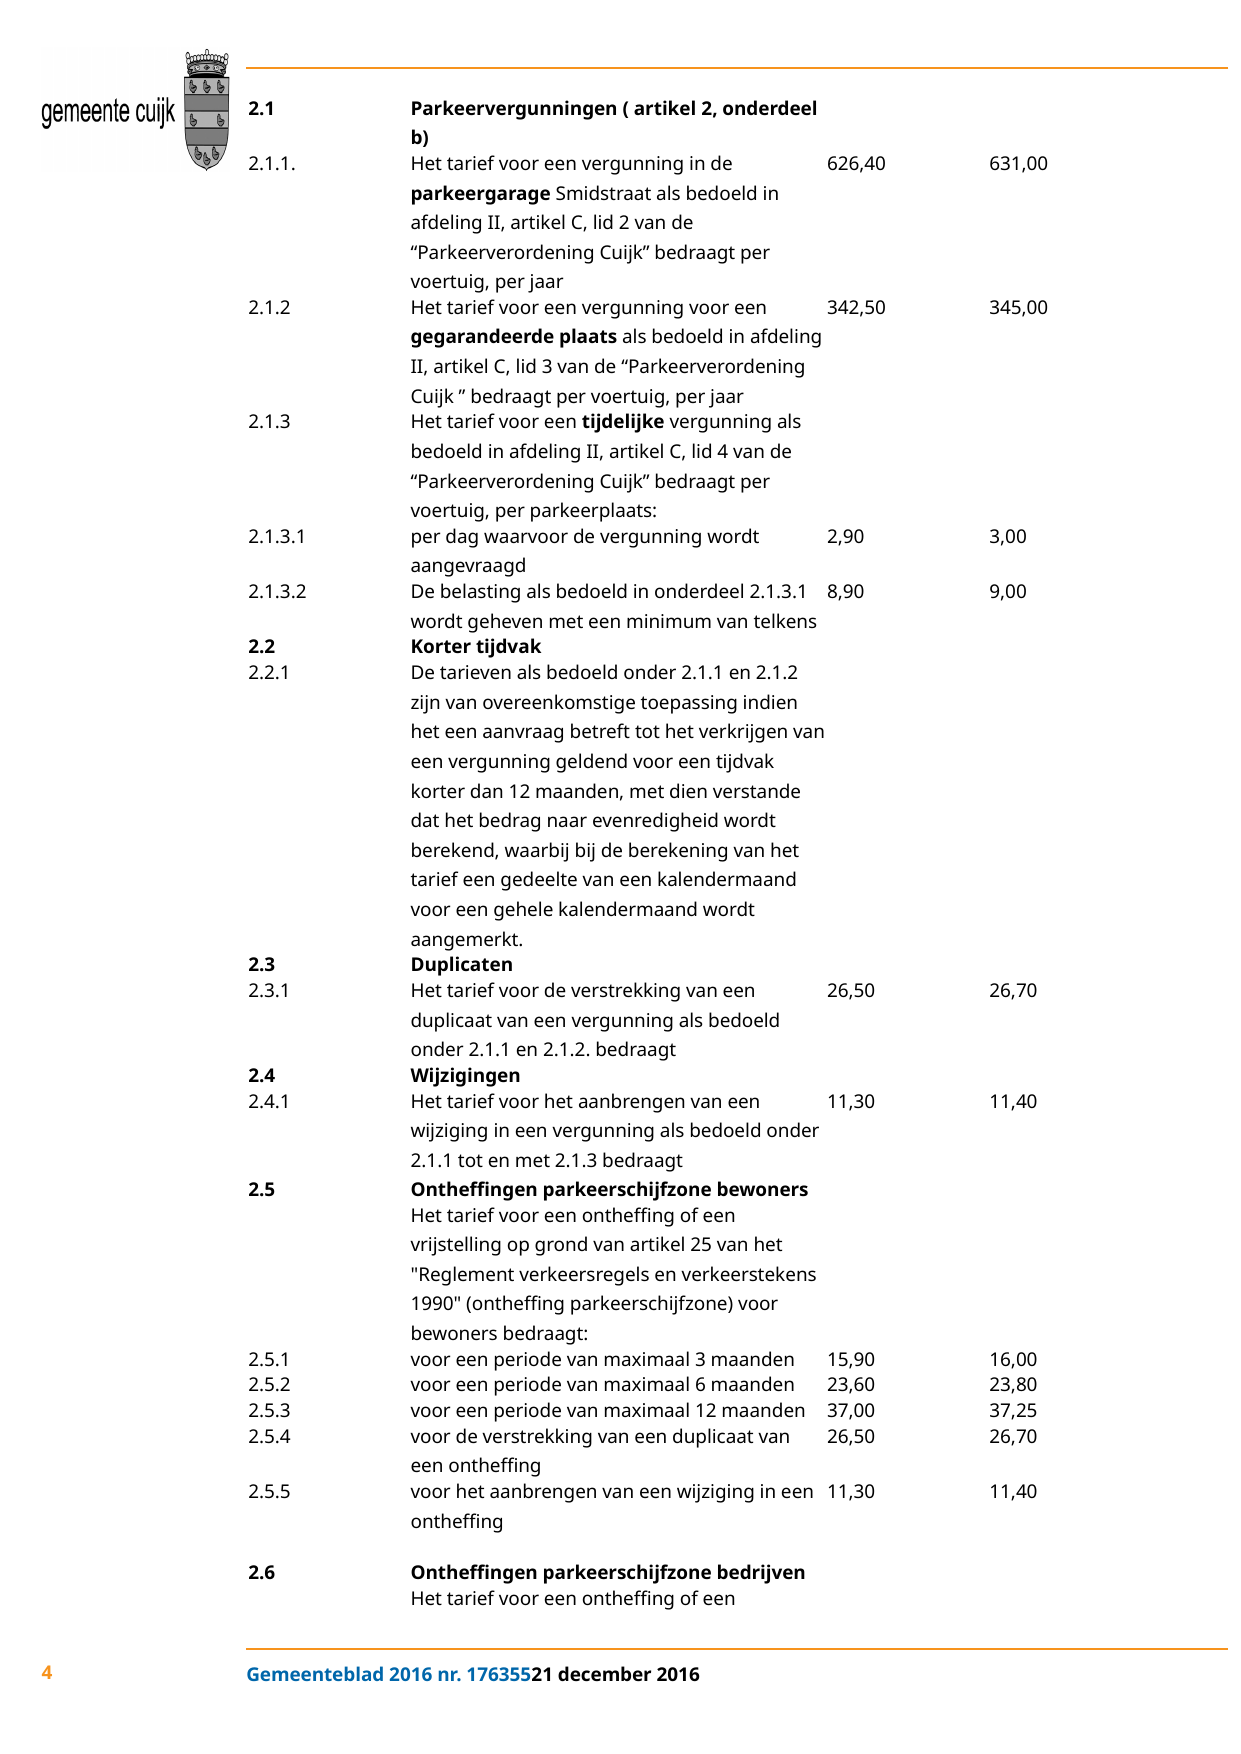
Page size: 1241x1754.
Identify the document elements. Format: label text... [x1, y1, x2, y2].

table_cell 2.5.1 [248, 1346, 410, 1372]
table_cell 626,40 [827, 150, 989, 294]
table_cell voor een periode van maximaal 6 maanden [410, 1372, 827, 1397]
table_cell 2.2.1 [248, 660, 410, 951]
table_cell 2.1.3.2 [248, 579, 410, 634]
table_cell Het tarief voor het aanbrengen van een wijziging in een vergunning als bedoeld onder 2.1.1 tot en met 2.1.3 bedraagt [410, 1088, 827, 1173]
table_cell 2.4.1 [248, 1088, 410, 1173]
table_cell [989, 660, 1152, 951]
table_header Ontheffingen parkeerschijfzone bewoners [410, 1176, 827, 1202]
table_cell voor het aanbrengen van een wijziging in een ontheffing [410, 1478, 827, 1534]
table_cell [989, 634, 1152, 659]
table_cell Duplicaten [410, 951, 827, 977]
table_cell 2.5.2 [248, 1372, 410, 1397]
table_cell 9,00 [989, 579, 1152, 634]
table_cell 2.1.3 [248, 409, 410, 523]
table_cell 2.3 [248, 951, 410, 977]
table_cell 2.3.1 [248, 977, 410, 1062]
table_header [827, 1176, 989, 1202]
table_cell [989, 1534, 1152, 1559]
table_cell 23,60 [827, 1372, 989, 1397]
table_cell [827, 1534, 989, 1559]
table_cell [989, 1062, 1152, 1088]
table_cell 342,50 [827, 294, 989, 409]
table_cell 26,50 [827, 1423, 989, 1478]
table_cell 2.2 [248, 634, 410, 659]
table_cell [248, 1585, 410, 1611]
table_cell 37,25 [989, 1397, 1152, 1423]
table_cell Het tarief voor een tijdelijke vergunning als bedoeld in afdeling II, artikel C, lid 4 van de “Parkeerverordening Cuijk” bedraagt per voertuig, per parkeerplaats: [410, 409, 827, 523]
table_cell [827, 1202, 989, 1346]
table_cell [989, 951, 1152, 977]
table_cell 2.6 [248, 1559, 410, 1585]
picture [41, 47, 231, 172]
table_cell Korter tijdvak [410, 634, 827, 659]
table_cell 15,90 [827, 1346, 989, 1372]
table_cell voor een periode van maximaal 3 maanden [410, 1346, 827, 1372]
table_cell De tarieven als bedoeld onder 2.1.1 en 2.1.2 zijn van overeenkomstige toepassing indien het een aanvraag betreft tot het verkrijgen van een vergunning geldend voor een tijdvak korter dan 12 maanden, met dien verstande dat het bedrag naar evenredigheid wordt berekend, waarbij bij de berekening van het tarief een gedeelte van een kalendermaand voor een gehele kalendermaand wordt aangemerkt. [410, 660, 827, 951]
table_header [989, 1176, 1152, 1202]
table_cell voor een periode van maximaal 12 maanden [410, 1397, 827, 1423]
table_cell 37,00 [827, 1397, 989, 1423]
table_cell [248, 1534, 410, 1559]
table_cell per dag waarvoor de vergunning wordt aangevraagd [410, 523, 827, 578]
table_cell 2.1.3.1 [248, 523, 410, 578]
table_cell 2.1.1. [248, 150, 410, 294]
table_cell De belasting als bedoeld in onderdeel 2.1.3.1 wordt geheven met een minimum van telkens [410, 579, 827, 634]
table_cell [989, 409, 1152, 523]
table_cell [989, 1202, 1152, 1346]
table_cell [989, 95, 1152, 150]
table_cell voor de verstrekking van een duplicaat van een ontheffing [410, 1423, 827, 1478]
table_cell Parkeervergunningen ( artikel 2, onderdeel b) [410, 95, 827, 150]
table_cell Wijzigingen [410, 1062, 827, 1088]
table_cell [827, 660, 989, 951]
table_header 2.5 [248, 1176, 410, 1202]
table_cell 345,00 [989, 294, 1152, 409]
table_cell [989, 1585, 1152, 1611]
table_cell 16,00 [989, 1346, 1152, 1372]
table_cell 26,50 [827, 977, 989, 1062]
table_cell [410, 1534, 827, 1559]
table_cell 2.5.4 [248, 1423, 410, 1478]
table_cell 23,80 [989, 1372, 1152, 1397]
table_cell 2.5.5 [248, 1478, 410, 1534]
table_cell 11,40 [989, 1088, 1152, 1173]
table_cell [989, 1559, 1152, 1585]
table_cell [248, 1202, 410, 1346]
table_cell 11,30 [827, 1088, 989, 1173]
table_cell 2,90 [827, 523, 989, 578]
table_cell 8,90 [827, 579, 989, 634]
table_cell 2.4 [248, 1062, 410, 1088]
table_cell Het tarief voor een vergunning in de parkeergarage Smidstraat als bedoeld in afdeling II, artikel C, lid 2 van de “Parkeerverordening Cuijk” bedraagt per voertuig, per jaar [410, 150, 827, 294]
table_cell 631,00 [989, 150, 1152, 294]
table_cell 3,00 [989, 523, 1152, 578]
table_cell 2.1 [248, 95, 410, 150]
table_cell 2.1.2 [248, 294, 410, 409]
table_cell 26,70 [989, 1423, 1152, 1478]
table_cell [827, 951, 989, 977]
table_cell Het tarief voor een vergunning voor een gegarandeerde plaats als bedoeld in afdeling II, artikel C, lid 3 van de “Parkeerverordening Cuijk ” bedraagt per voertuig, per jaar [410, 294, 827, 409]
table_cell Het tarief voor een ontheffing of een vrijstelling op grond van artikel 25 van het "Reglement verkeersregels en verkeerstekens 1990" (ontheffing parkeerschijfzone) voor bewoners bedraagt: [410, 1202, 827, 1346]
table_cell [827, 634, 989, 659]
table_cell 11,40 [989, 1478, 1152, 1534]
table_cell 26,70 [989, 977, 1152, 1062]
table_cell Het tarief voor de verstrekking van een duplicaat van een vergunning als bedoeld onder 2.1.1 en 2.1.2. bedraagt [410, 977, 827, 1062]
table_cell 2.5.3 [248, 1397, 410, 1423]
table_cell [827, 409, 989, 523]
table_cell [827, 1559, 989, 1585]
table_cell Ontheffingen parkeerschijfzone bedrijven [410, 1559, 827, 1585]
table_cell [827, 1062, 989, 1088]
table_cell [827, 95, 989, 150]
table_cell 11,30 [827, 1478, 989, 1534]
table_cell Het tarief voor een ontheffing of een [410, 1585, 827, 1611]
table_cell [827, 1585, 989, 1611]
